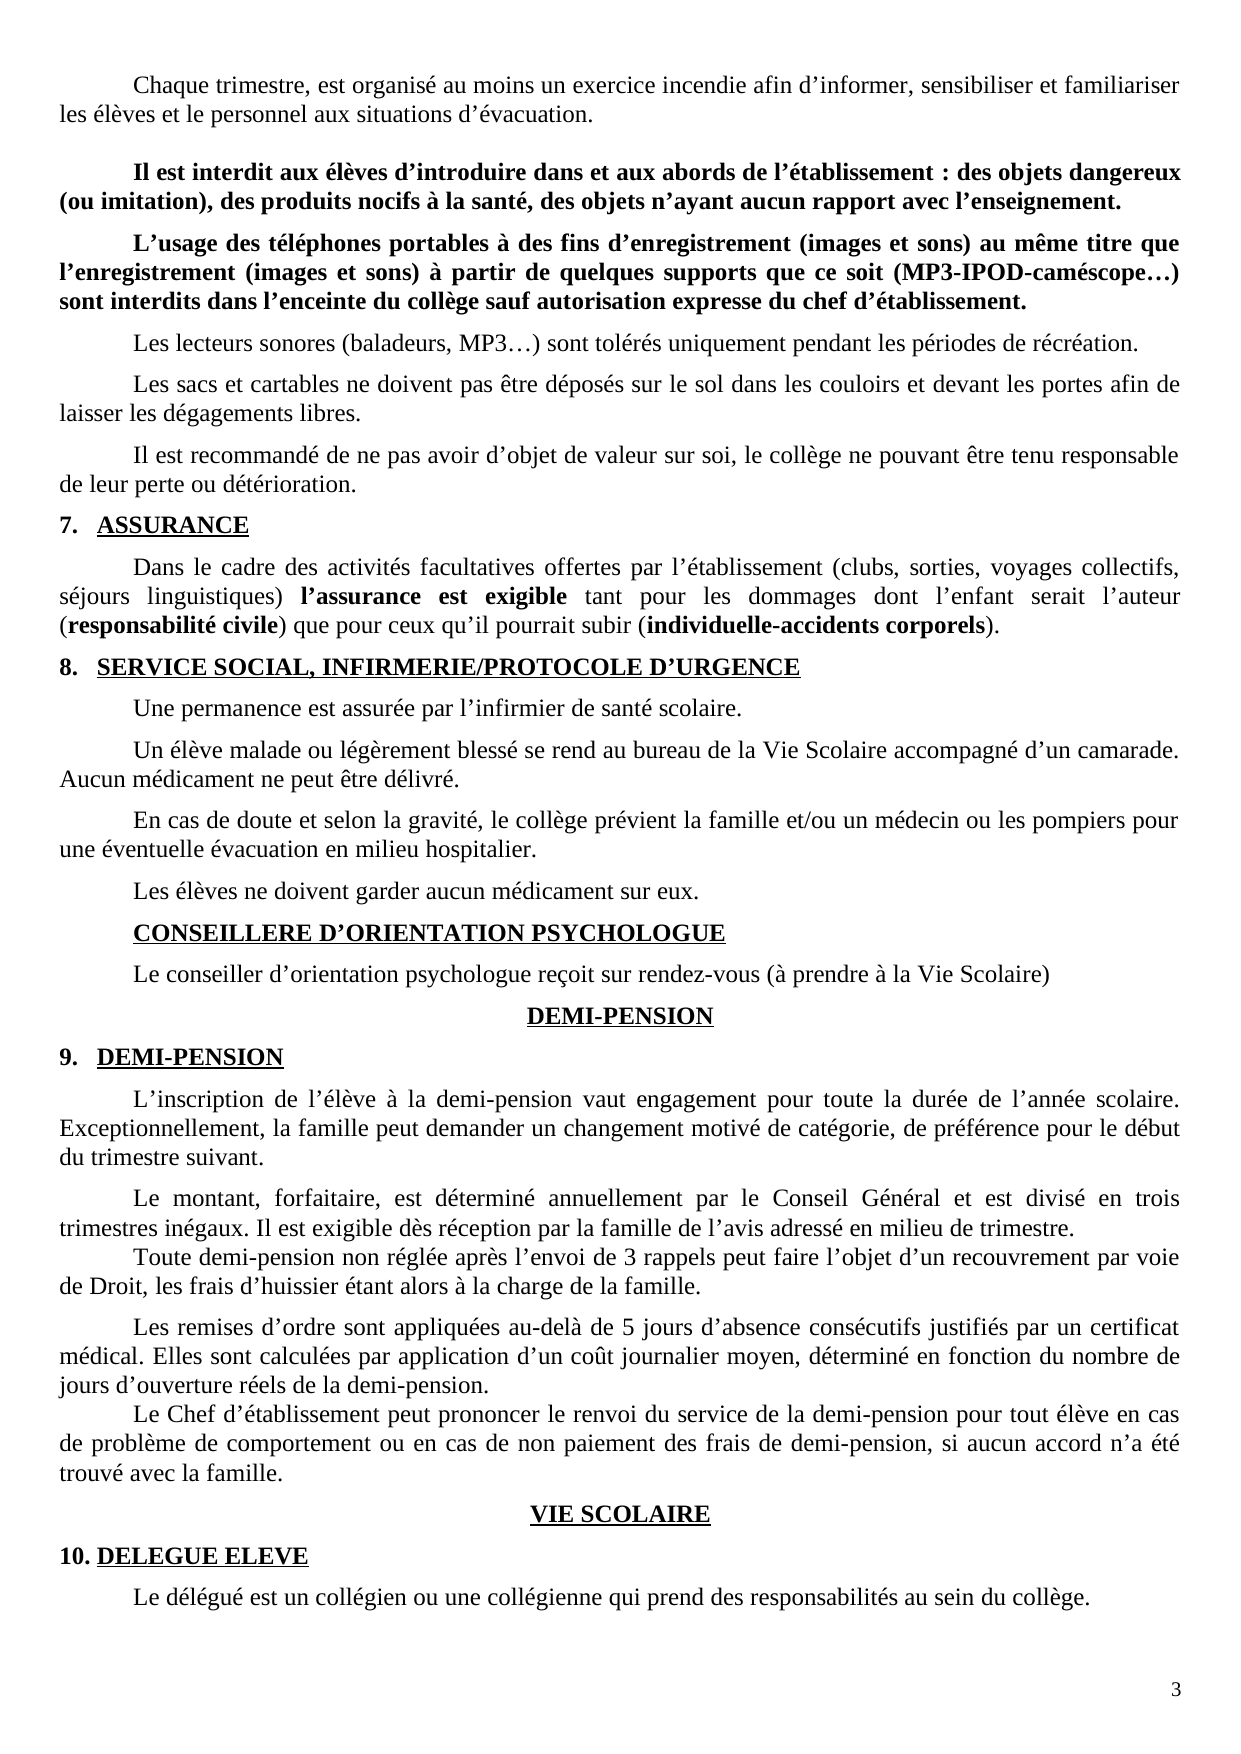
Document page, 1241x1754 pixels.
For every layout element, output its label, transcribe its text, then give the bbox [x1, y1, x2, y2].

text CONSEILLERE D’ORIENTATION PSYCHOLOGUE [59, 917, 1181, 946]
text Une permanence est assurée par l’infirmier de santé scolaire. [59, 693, 1181, 722]
text Les sacs et cartables ne doivent pas être déposés sur le sol dans les couloirs et devant les portes afin de laisser les dégagements libres. [59, 369, 1181, 427]
text Le délégué est un collégien ou une collégienne qui prend des responsabilités au sein du collège. [59, 1582, 1181, 1611]
text Il est recommandé de ne pas avoir d’objet de valeur sur soi, le collège ne pouvant être tenu responsable de leur perte ou détérioration. [59, 439, 1181, 498]
text Il est interdit aux élèves d’introduire dans et aux abords de l’établissement : des objets dangereux (ou imitation), des produits nocifs à la santé, des objets n’ayant aucun rapport avec l’enseignement. [59, 157, 1181, 215]
list DEMI-PENSION [59, 1042, 1181, 1071]
subtitle DEMI-PENSION [59, 1001, 1181, 1029]
list DELEGUE ELEVE [59, 1541, 1181, 1569]
text Un élève malade ou légèrement blessé se rend au bureau de la Vie Scolaire accompagné d’un camarade. Aucun médicament ne peut être délivré. [59, 734, 1181, 793]
text Les lecteurs sonores (baladeurs, MP3…) sont tolérés uniquement pendant les périodes de récréation. [59, 327, 1181, 356]
text L’inscription de l’élève à la demi-pension vaut engagement pour toute la durée de l’année scolaire. Exceptionnellement, la famille peut demander un changement motivé de catégorie, de préférence pour le début du trimestre suivant. [59, 1084, 1181, 1171]
text En cas de doute et selon la gravité, le collège prévient la famille et/ou un médecin ou les pompiers pour une éventuelle évacuation en milieu hospitalier. [59, 805, 1181, 863]
text Les élèves ne doivent garder aucun médicament sur eux. [59, 876, 1181, 905]
subtitle VIE SCOLAIRE [59, 1499, 1181, 1528]
list SERVICE SOCIAL, INFIRMERIE/PROTOCOLE D’URGENCE [59, 651, 1181, 681]
text Dans le cadre des activités facultatives offertes par l’établissement (clubs, sorties, voyages collectifs, séjours linguistiques) l’assurance est exigible tant pour les dommages dont l’enfant serait l’auteur (responsabilité civile) que pour ceux qu’il pourrait subir (individuelle-accidents corporels). [59, 552, 1181, 639]
text Les remises d’ordre sont appliquées au-delà de 5 jours d’absence consécutifs justifiés par un certificat médical. Elles sont calculées par application d’un coût journalier moyen, déterminé en fonction du nombre de jours d’ouverture réels de la demi-pension. [59, 1312, 1181, 1399]
text Chaque trimestre, est organisé au moins un exercice incendie afin d’informer, sensibiliser et familiariser les élèves et le personnel aux situations d’évacuation. [59, 70, 1181, 128]
text L’usage des téléphones portables à des fins d’enregistrement (images et sons) au même titre que l’enregistrement (images et sons) à partir de quelques supports que ce soit (MP3-IPOD-caméscope…) sont interdits dans l’enceinte du collège sauf autorisation expresse du chef d’établissement. [59, 228, 1181, 315]
text Le conseiller d’orientation psychologue reçoit sur rendez-vous (à prendre à la Vie Scolaire) [59, 959, 1181, 988]
list ASSURANCE [59, 510, 1181, 539]
text Le Chef d’établissement peut prononcer le renvoi du service de la demi-pension pour tout élève en cas de problème de comportement ou en cas de non paiement des frais de demi-pension, si aucun accord n’a été trouvé avec la famille. [59, 1399, 1181, 1486]
text Le montant, forfaitaire, est déterminé annuellement par le Conseil Général et est divisé en trois trimestres inégaux. Il est exigible dès réception par la famille de l’avis adressé en milieu de trimestre. [59, 1183, 1181, 1241]
text Toute demi-pension non réglée après l’envoi de 3 rappels peut faire l’objet d’un recouvrement par voie de Droit, les frais d’huissier étant alors à la charge de la famille. [59, 1241, 1181, 1299]
